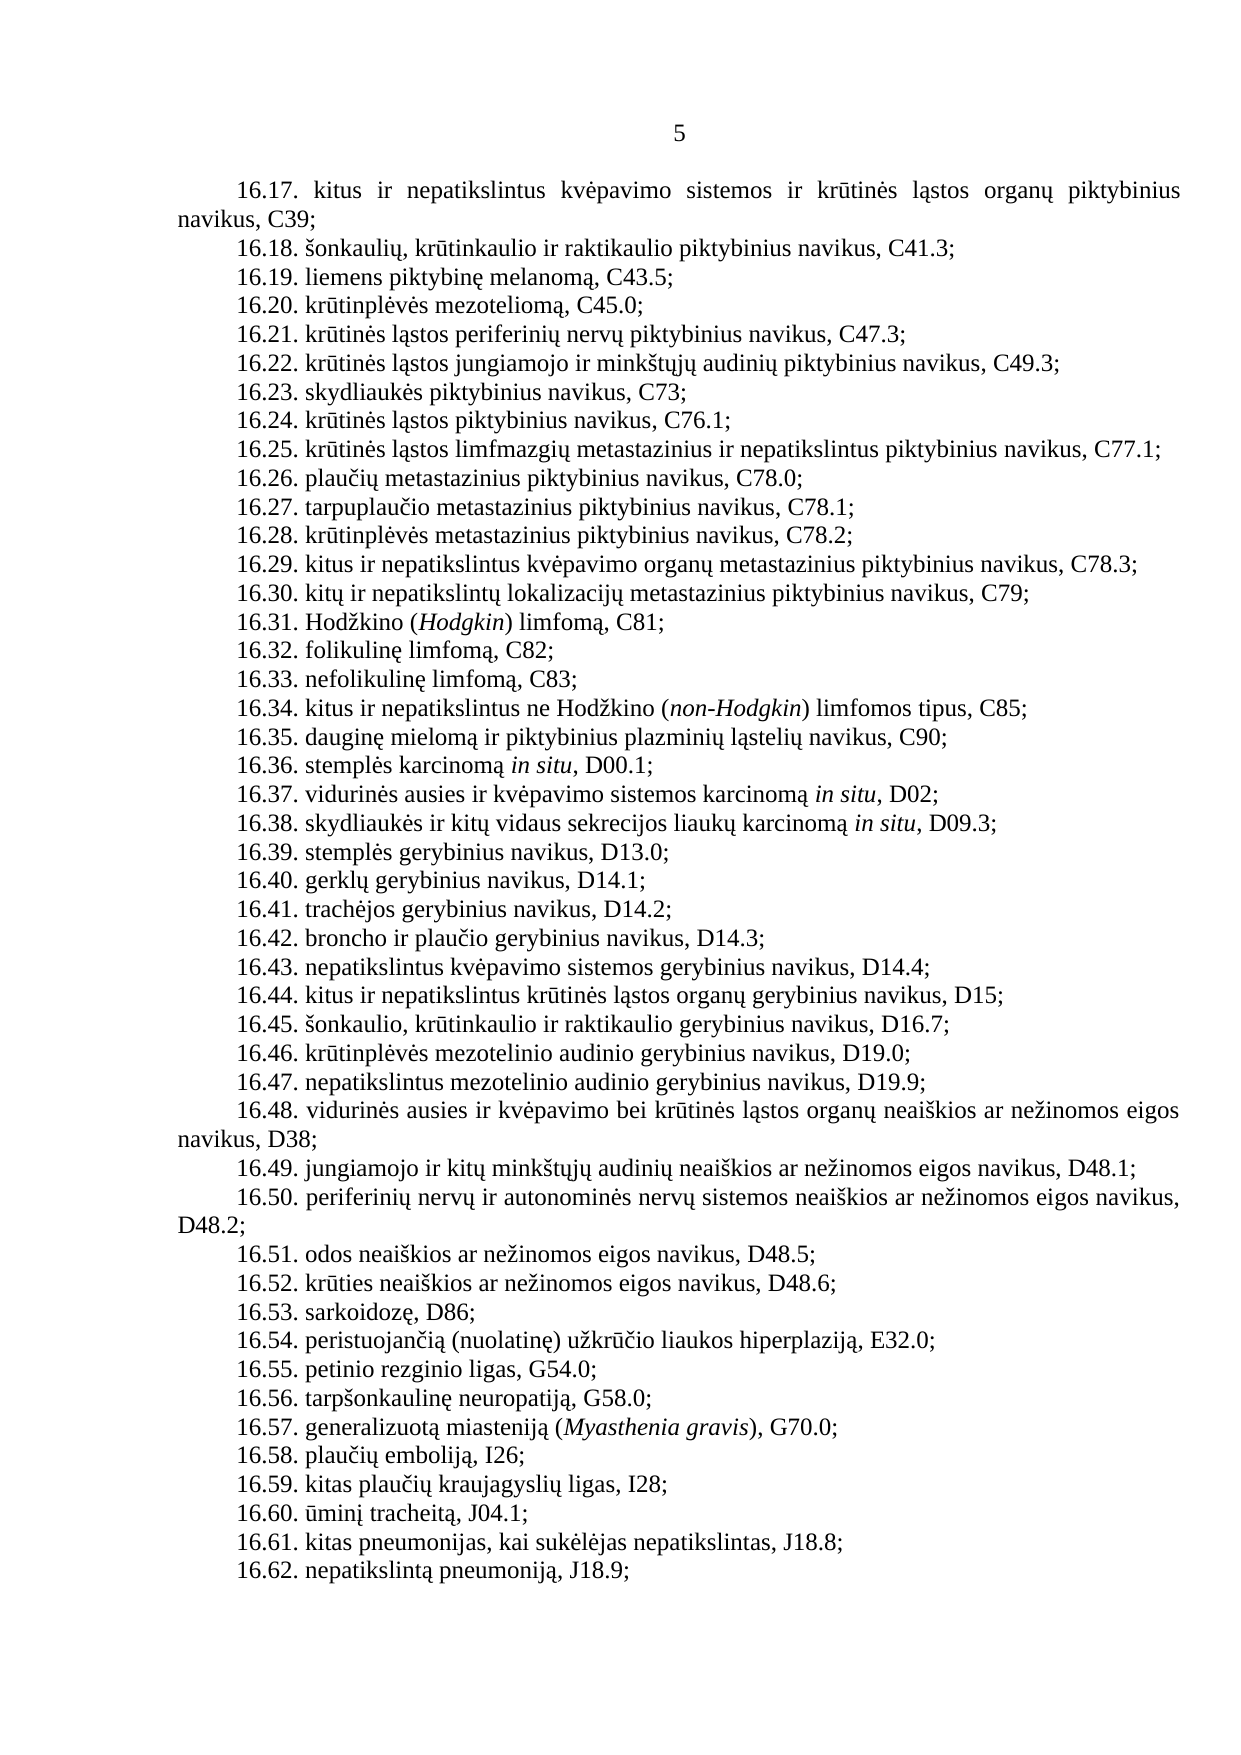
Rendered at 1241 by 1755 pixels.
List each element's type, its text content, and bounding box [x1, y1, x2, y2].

text 16.51. odos neaiškios ar nežinomos eigos navikus, D48.5; [177, 1239, 1181, 1268]
text 16.56. tarpšonkaulinę neuropatiją, G58.0; [177, 1383, 1181, 1412]
text 16.36. stemplės karcinomą in situ, D00.1; [177, 751, 1181, 779]
text 16.48. vidurinės ausies ir kvėpavimo bei krūtinės ląstos organų neaiškios ar nežinomos eigos navikus, D38; [177, 1096, 1181, 1153]
text 16.53. sarkoidozę, D86; [177, 1297, 1181, 1326]
text 16.45. šonkaulio, krūtinkaulio ir raktikaulio gerybinius navikus, D16.7; [177, 1009, 1181, 1038]
text 16.61. kitas pneumonijas, kai sukėlėjas nepatikslintas, J18.8; [177, 1527, 1181, 1556]
text 16.24. krūtinės ląstos piktybinius navikus, C76.1; [177, 406, 1181, 434]
text 16.31. Hodžkino (Hodgkin) limfomą, C81; [177, 607, 1181, 636]
text 16.50. periferinių nervų ir autonominės nervų sistemos neaiškios ar nežinomos eigos navikus, D48.2; [177, 1182, 1181, 1239]
text 16.43. nepatikslintus kvėpavimo sistemos gerybinius navikus, D14.4; [177, 952, 1181, 981]
text 16.57. generalizuotą miasteniją (Myasthenia gravis), G70.0; [177, 1412, 1181, 1441]
text 16.59. kitas plaučių kraujagyslių ligas, I28; [177, 1469, 1181, 1498]
text 16.23. skydliaukės piktybinius navikus, C73; [177, 377, 1181, 406]
text 16.49. jungiamojo ir kitų minkštųjų audinių neaiškios ar nežinomos eigos navikus, D48.1; [177, 1153, 1181, 1182]
text 16.20. krūtinplėvės mezoteliomą, C45.0; [177, 291, 1181, 319]
text 16.29. kitus ir nepatikslintus kvėpavimo organų metastazinius piktybinius navikus, C78.3; [177, 549, 1181, 578]
text 16.27. tarpuplaučio metastazinius piktybinius navikus, C78.1; [177, 492, 1181, 521]
text 16.60. ūminį tracheitą, J04.1; [177, 1498, 1181, 1527]
text 16.25. krūtinės ląstos limfmazgių metastazinius ir nepatikslintus piktybinius navikus, C77.1; [177, 434, 1181, 463]
text 16.17. kitus ir nepatikslintus kvėpavimo sistemos ir krūtinės ląstos organų piktybinius navikus, C39; [177, 176, 1181, 233]
text 16.42. broncho ir plaučio gerybinius navikus, D14.3; [177, 923, 1181, 952]
text 16.39. stemplės gerybinius navikus, D13.0; [177, 837, 1181, 866]
text 16.38. skydliaukės ir kitų vidaus sekrecijos liaukų karcinomą in situ, D09.3; [177, 808, 1181, 837]
text 16.54. peristuojančią (nuolatinę) užkrūčio liaukos hiperplaziją, E32.0; [177, 1326, 1181, 1354]
text 16.34. kitus ir nepatikslintus ne Hodžkino (non-Hodgkin) limfomos tipus, C85; [177, 693, 1181, 722]
text 16.18. šonkaulių, krūtinkaulio ir raktikaulio piktybinius navikus, C41.3; [177, 233, 1181, 262]
text 16.40. gerklų gerybinius navikus, D14.1; [177, 866, 1181, 894]
text 16.47. nepatikslintus mezotelinio audinio gerybinius navikus, D19.9; [177, 1067, 1181, 1096]
text 16.46. krūtinplėvės mezotelinio audinio gerybinius navikus, D19.0; [177, 1038, 1181, 1067]
text 16.19. liemens piktybinę melanomą, C43.5; [177, 262, 1181, 291]
text 16.44. kitus ir nepatikslintus krūtinės ląstos organų gerybinius navikus, D15; [177, 981, 1181, 1009]
text 16.41. trachėjos gerybinius navikus, D14.2; [177, 894, 1181, 923]
text 16.58. plaučių emboliją, I26; [177, 1441, 1181, 1469]
text 16.35. dauginę mielomą ir piktybinius plazminių ląstelių navikus, C90; [177, 722, 1181, 751]
text 16.30. kitų ir nepatikslintų lokalizacijų metastazinius piktybinius navikus, C79; [177, 578, 1181, 607]
text 16.28. krūtinplėvės metastazinius piktybinius navikus, C78.2; [177, 521, 1181, 549]
text 16.62. nepatikslintą pneumoniją, J18.9; [177, 1556, 1181, 1584]
text 16.52. krūties neaiškios ar nežinomos eigos navikus, D48.6; [177, 1268, 1181, 1297]
text 16.26. plaučių metastazinius piktybinius navikus, C78.0; [177, 463, 1181, 492]
text 16.33. nefolikulinę limfomą, C83; [177, 664, 1181, 693]
text 16.37. vidurinės ausies ir kvėpavimo sistemos karcinomą in situ, D02; [177, 779, 1181, 808]
text 16.55. petinio rezginio ligas, G54.0; [177, 1354, 1181, 1383]
text 16.21. krūtinės ląstos periferinių nervų piktybinius navikus, C47.3; [177, 319, 1181, 348]
text 16.22. krūtinės ląstos jungiamojo ir minkštųjų audinių piktybinius navikus, C49.3; [177, 348, 1181, 377]
text 16.32. folikulinę limfomą, C82; [177, 636, 1181, 664]
